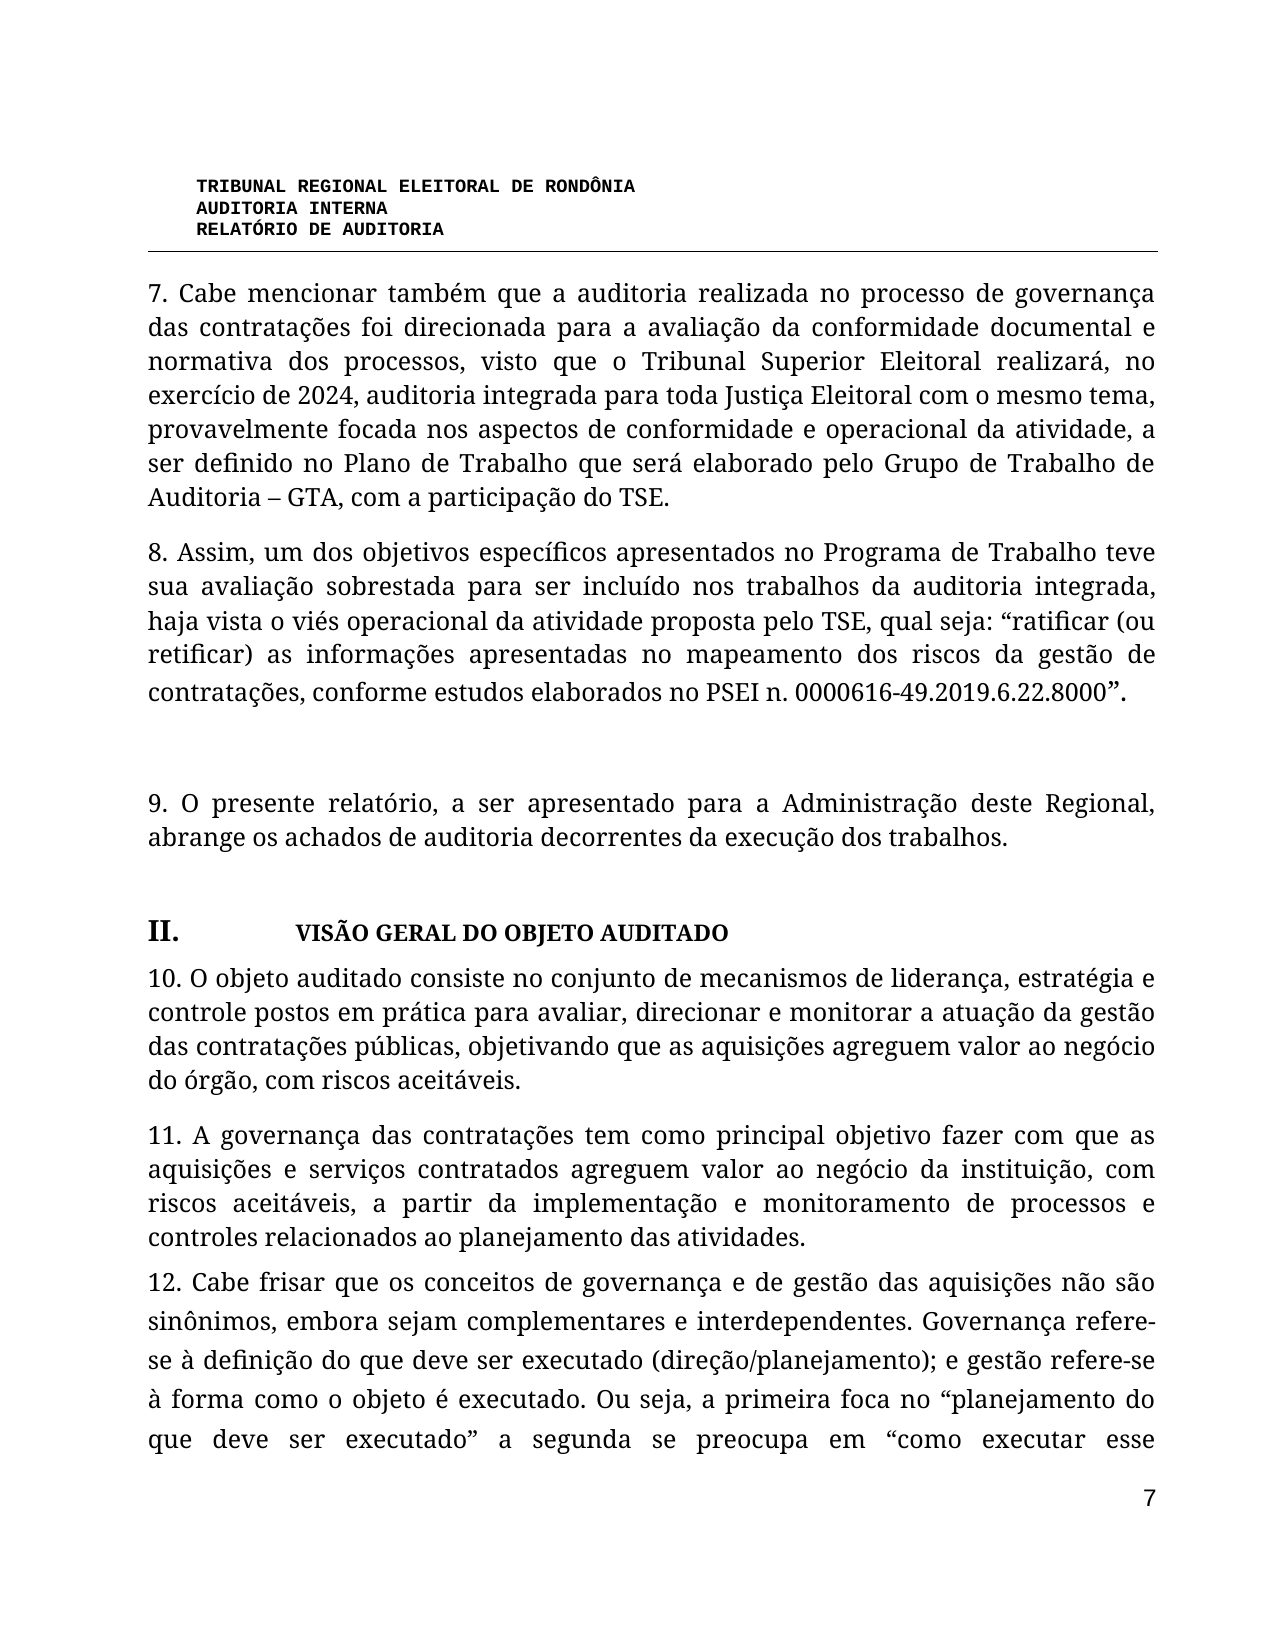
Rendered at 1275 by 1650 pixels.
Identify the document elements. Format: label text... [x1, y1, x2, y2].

list 7. Cabe mencionar também que a auditoria realizada no processo de governança das contratações foi direcionada para a avaliação da conformidade documental e normativa dos processos, visto que o Tribunal Superior Eleitoral realizará, no exercício de 2024, auditoria integrada para toda Justiça Eleitoral com o mesmo tema, provavelmente focada nos aspectos de conformidade e operacional da atividade, a ser definido no Plano de Trabalho que será elaborado pelo Grupo de Trabalho de Auditoria – GTA, com a participação do TSE. [148, 276, 1157, 514]
text 12. Cabe frisar que os conceitos de governança e de gestão das aquisições não são sinônimos, embora sejam complementares e interdependentes. Governança refere-se à definição do que deve ser executado (direção/planejamento); e gestão refere-se à forma como o objeto é executado. Ou seja, a primeira foca no “planejamento do que deve ser executado” a segunda se preocupa em “como executar esse [148, 1264, 1157, 1455]
list 9. O presente relatório, a ser apresentado para a Administração deste Regional, abrange os achados de auditoria decorrentes da execução dos trabalhos. [148, 785, 1157, 853]
list VISÃO GERAL DO OBJETO AUDITADO [148, 911, 1157, 950]
list 11. A governança das contratações tem como principal objetivo fazer com que as aquisições e serviços contratados agreguem valor ao negócio da instituição, com riscos aceitáveis, a partir da implementação e monitoramento de processos e controles relacionados ao planejamento das atividades. [148, 1118, 1157, 1254]
list 10. O objeto auditado consiste no conjunto de mecanismos de liderança, estratégia e controle postos em prática para avaliar, direcionar e monitorar a atuação da gestão das contratações públicas, objetivando que as aquisições agreguem valor ao negócio do órgão, com riscos aceitáveis. [148, 961, 1157, 1097]
list 8. Assim, um dos objetivos específicos apresentados no Programa de Trabalho teve sua avaliação sobrestada para ser incluído nos trabalhos da auditoria integrada, haja vista o viés operacional da atividade proposta pelo TSE, qual seja: “ratificar (ou retificar) as informações apresentadas no mapeamento dos riscos da gestão de contratações, conforme estudos elaborados no PSEI n. 0000616-49.2019.6.22.8000”. [148, 535, 1157, 709]
